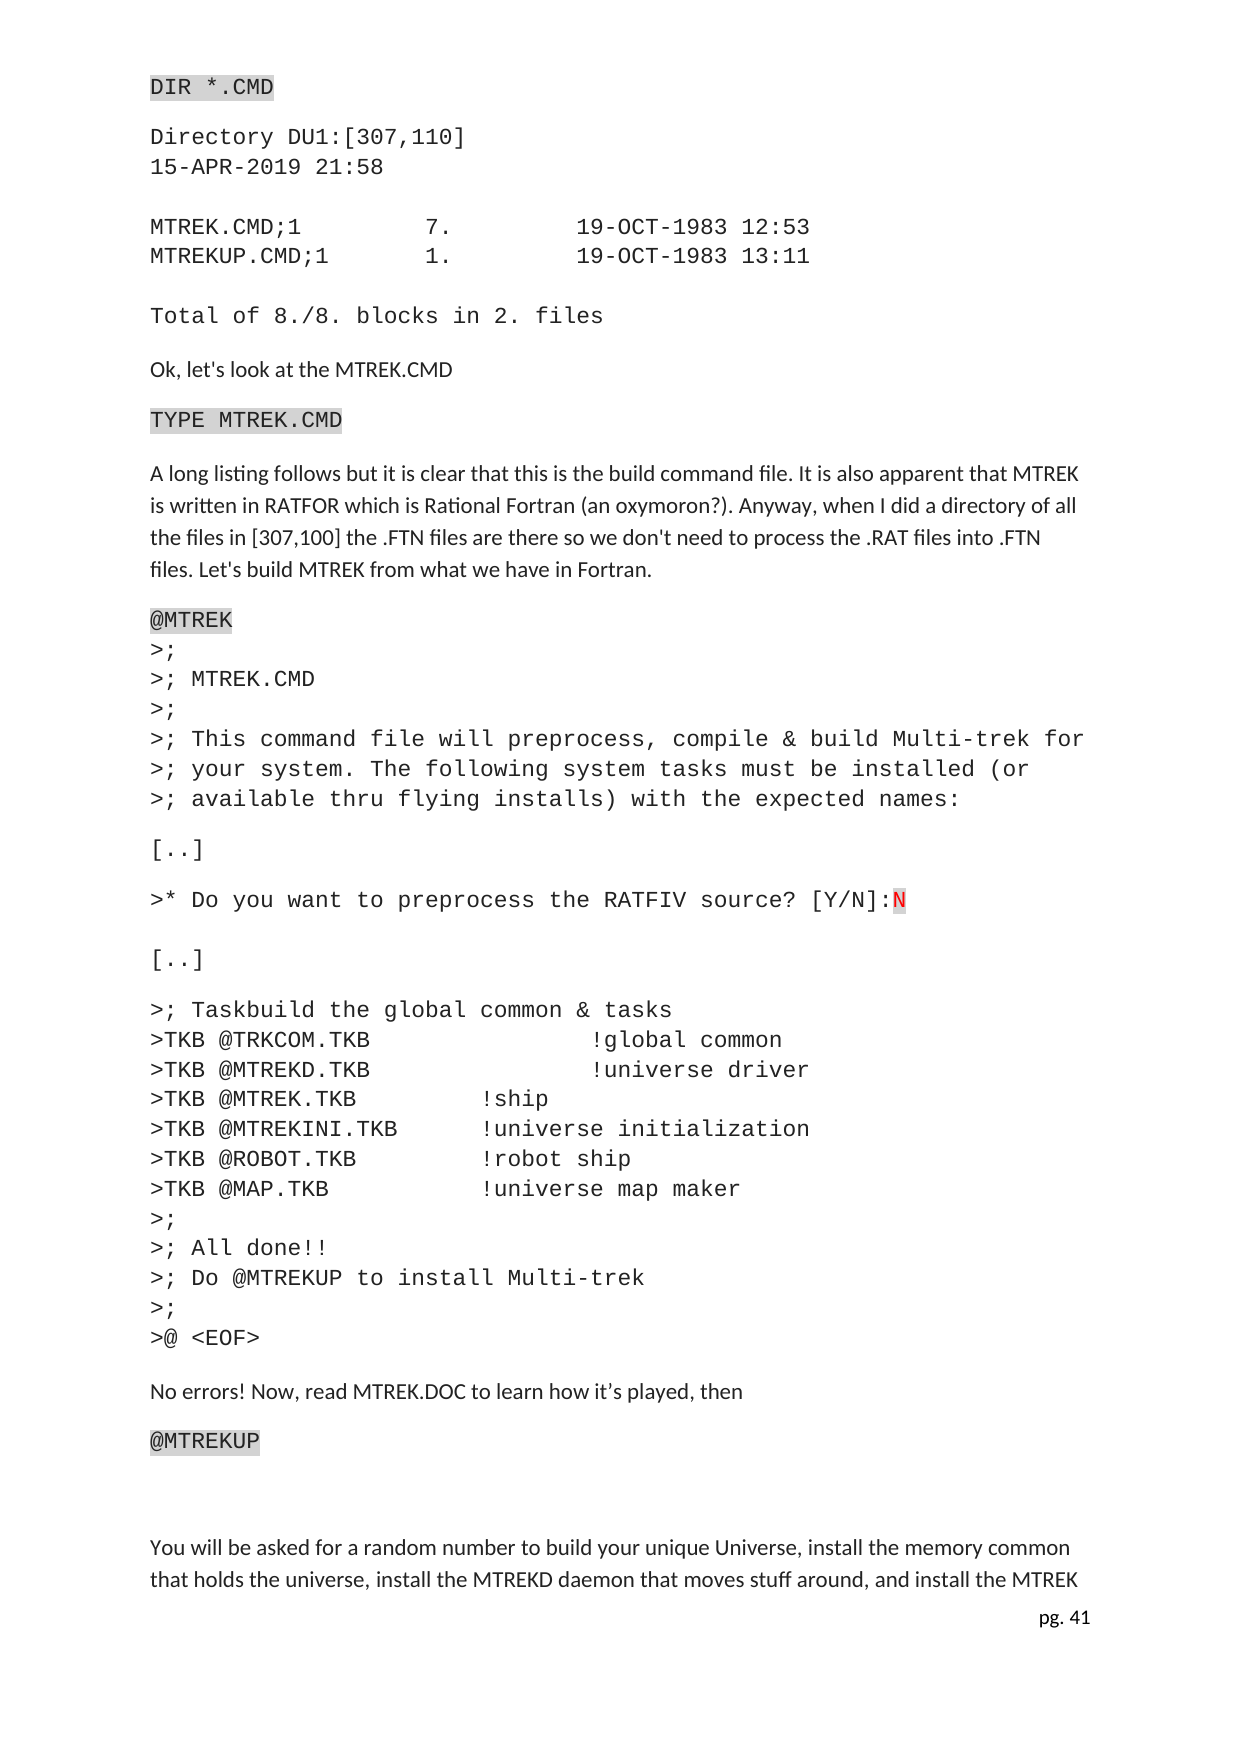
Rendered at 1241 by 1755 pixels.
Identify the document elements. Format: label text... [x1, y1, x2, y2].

text Directory DU1:[307,110] 15-APR-2019 21:58 MTREK.CMD;1 7. 19-OCT-1983 12:53 MTREKUP.CMD;1 1. 19-OCT-1983 13:11 Total of 8./8. blocks in 2. files [150, 126, 1090, 330]
text [..] [150, 838, 1090, 863]
text A long listing follows but it is clear that this is the build command file. It is also apparent that MTREK is written in RATFOR which is Rational Fortran (an oxymoron?). Anyway, when I did a directory of all the files in [307,100] the .FTN files are there so we don't need to process the .RAT files into .FTN files. Let's build MTREK from what we have in Fortran. [150, 459, 1090, 583]
text Ok, let's look at the MTREK.CMD [150, 355, 1090, 383]
text DIR *.CMD [150, 75, 1090, 101]
text TYPE MTREK.CMD [150, 408, 1090, 434]
text >* Do you want to preprocess the RATFIV source? [Y/N]:N [..] [150, 888, 1090, 974]
text @MTREKUP [150, 1430, 1090, 1456]
text @MTREK >; >; MTREK.CMD >; >; This command file will preprocess, compile & build Multi-trek for >; your system. The following system tasks must be installed (or >; available thru flying installs) with the expected names: [150, 608, 1090, 813]
text You will be asked for a random number to build your unique Universe, install the memory common that holds the universe, install the MTREKD daemon that moves stuff around, and install the MTREK [150, 1533, 1090, 1594]
text >; Taskbuild the global common & tasks >TKB @TRKCOM.TKB !global common >TKB @MTREKD.TKB !universe driver >TKB @MTREK.TKB !ship >TKB @MTREKINI.TKB !universe initialization >TKB @ROBOT.TKB !robot ship >TKB @MAP.TKB !universe map maker >; >; All done!! >; Do @MTREKUP to install Multi-trek >; >@ <EOF> [150, 998, 1090, 1352]
text No errors! Now, read MTREK.DOC to learn how it’s played, then [150, 1377, 1090, 1405]
